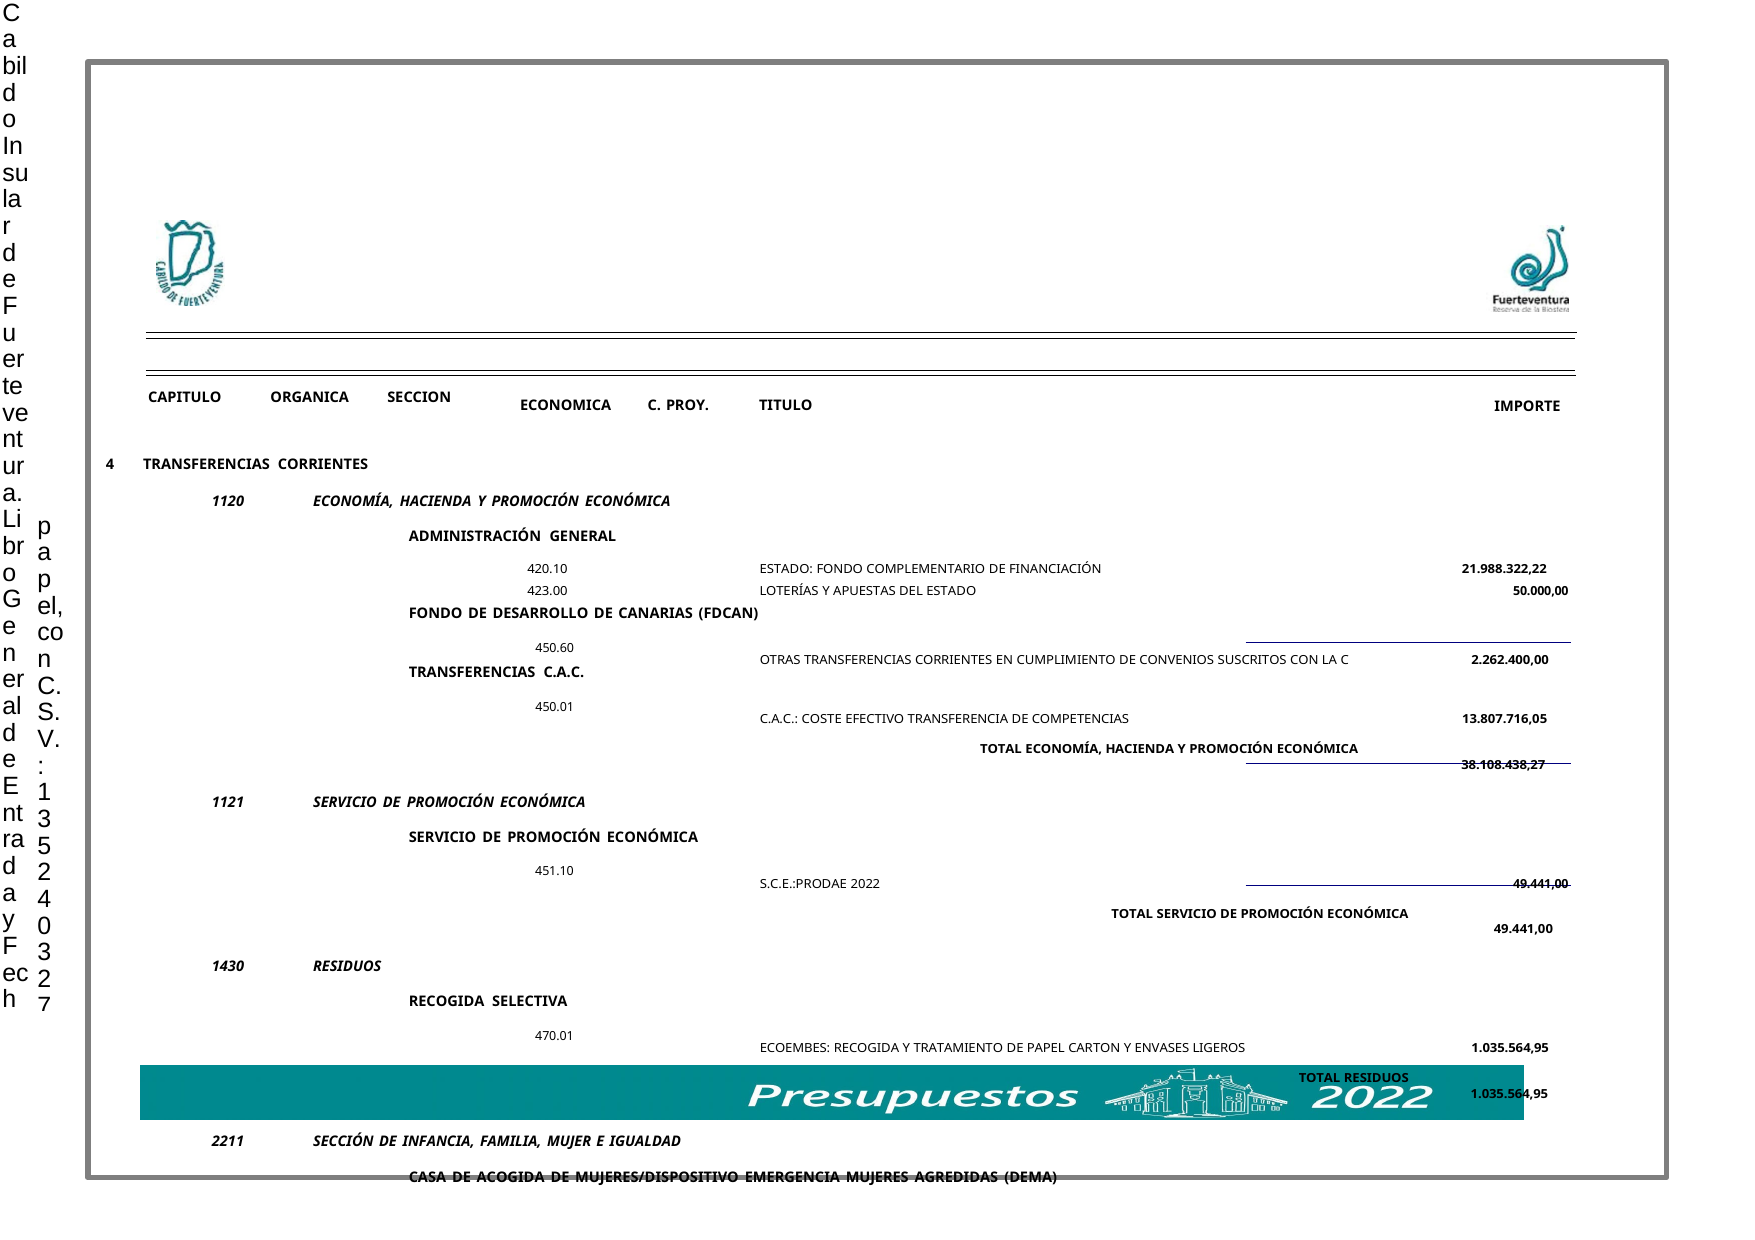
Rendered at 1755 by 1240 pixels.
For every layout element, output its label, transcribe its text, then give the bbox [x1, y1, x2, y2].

table_cell 423.00 [521, 579, 666, 601]
text C.A.C.: COSTE EFECTIVO TRANSFERENCIA DE COMPETENCIAS [759, 710, 1410, 727]
text S.C.E.:PRODAE 2022 [759, 875, 899, 892]
table_header 420.10 [521, 552, 666, 579]
text Cabildo Insular de Fuerteventura. Libro General de Entrada y Fecha Registro: .Copia electr [2, 0, 29, 1013]
text CAPITULO ORGANICA SECCION [148, 387, 464, 406]
text 13.807.716,05 [1462, 710, 1594, 727]
text RECOGIDA SELECTIVA [408, 991, 1594, 1011]
table_header ESTADO: FONDO COMPLEMENTARIO DE FINANCIACIÓN [666, 552, 1295, 579]
text 49.441,00 [1493, 921, 1594, 938]
text 38.108.438,27 [1461, 756, 1594, 773]
text 470.01 [131, 1027, 574, 1044]
text TOTAL SERVICIO DE PROMOCIÓN ECONÓMICA [131, 905, 1408, 922]
text FONDO DE DESARROLLO DE CANARIAS (FDCAN) [408, 603, 1594, 623]
text ECOEMBES: RECOGIDA Y TRATAMIENTO DE PAPEL CARTON Y ENVASES LIGEROS [759, 1039, 1299, 1056]
text 450.60 [131, 639, 574, 656]
text 1.035.564,95 [1471, 1039, 1594, 1056]
text 2211 SECCIÓN DE INFANCIA, FAMILIA, MUJER E IGUALDAD [212, 1131, 1594, 1151]
text 1121 SERVICIO DE PROMOCIÓN ECONÓMICA [212, 791, 1594, 811]
text TOTAL ECONOMÍA, HACIENDA Y PROMOCIÓN ECONÓMICA [980, 741, 1408, 758]
text 1.035.564,95 [1524, 1085, 1594, 1102]
text 49.441,00 [1098, 875, 1568, 892]
text 450.01 [131, 698, 574, 715]
text CASA DE ACOGIDA DE MUJERES/DISPOSITIVO EMERGENCIA MUJERES AGREDIDAS (DEMA) [408, 1166, 1594, 1175]
text 1430 RESIDUOS [212, 956, 1594, 976]
text TITULO IMPORTE [759, 394, 1594, 416]
text OTRAS TRANSFERENCIAS CORRIENTES EN CUMPLIMIENTO DE CONVENIOS SUSCRITOS CON LA C [759, 651, 1410, 668]
text papel, con C.S.V.: 13524032757667563354. [37, 513, 64, 1010]
table_cell 50.000,00 [1295, 579, 1574, 601]
text ECONOMICA C. PROY. [520, 395, 721, 414]
text TRANSFERENCIAS C.A.C. [408, 662, 617, 682]
text CASA DE ACOGIDA DE MUJERES/DISPOSITIVO EMERGENCIA MUJERES AGREDIDAS (DEMA) [408, 1180, 1594, 1186]
text 451.10 [131, 862, 574, 879]
text 1120 ECONOMÍA, HACIENDA Y PROMOCIÓN ECONÓMICA [212, 490, 1594, 510]
list TRANSFERENCIAS CORRIENTES [106, 454, 1594, 474]
text SERVICIO DE PROMOCIÓN ECONÓMICA [408, 827, 1594, 846]
text ADMINISTRACIÓN GENERAL [408, 526, 1594, 546]
text 2.262.400,00 [1471, 651, 1594, 668]
table_cell LOTERÍAS Y APUESTAS DEL ESTADO [666, 579, 1295, 601]
table_header 21.988.322,22 [1295, 552, 1574, 579]
